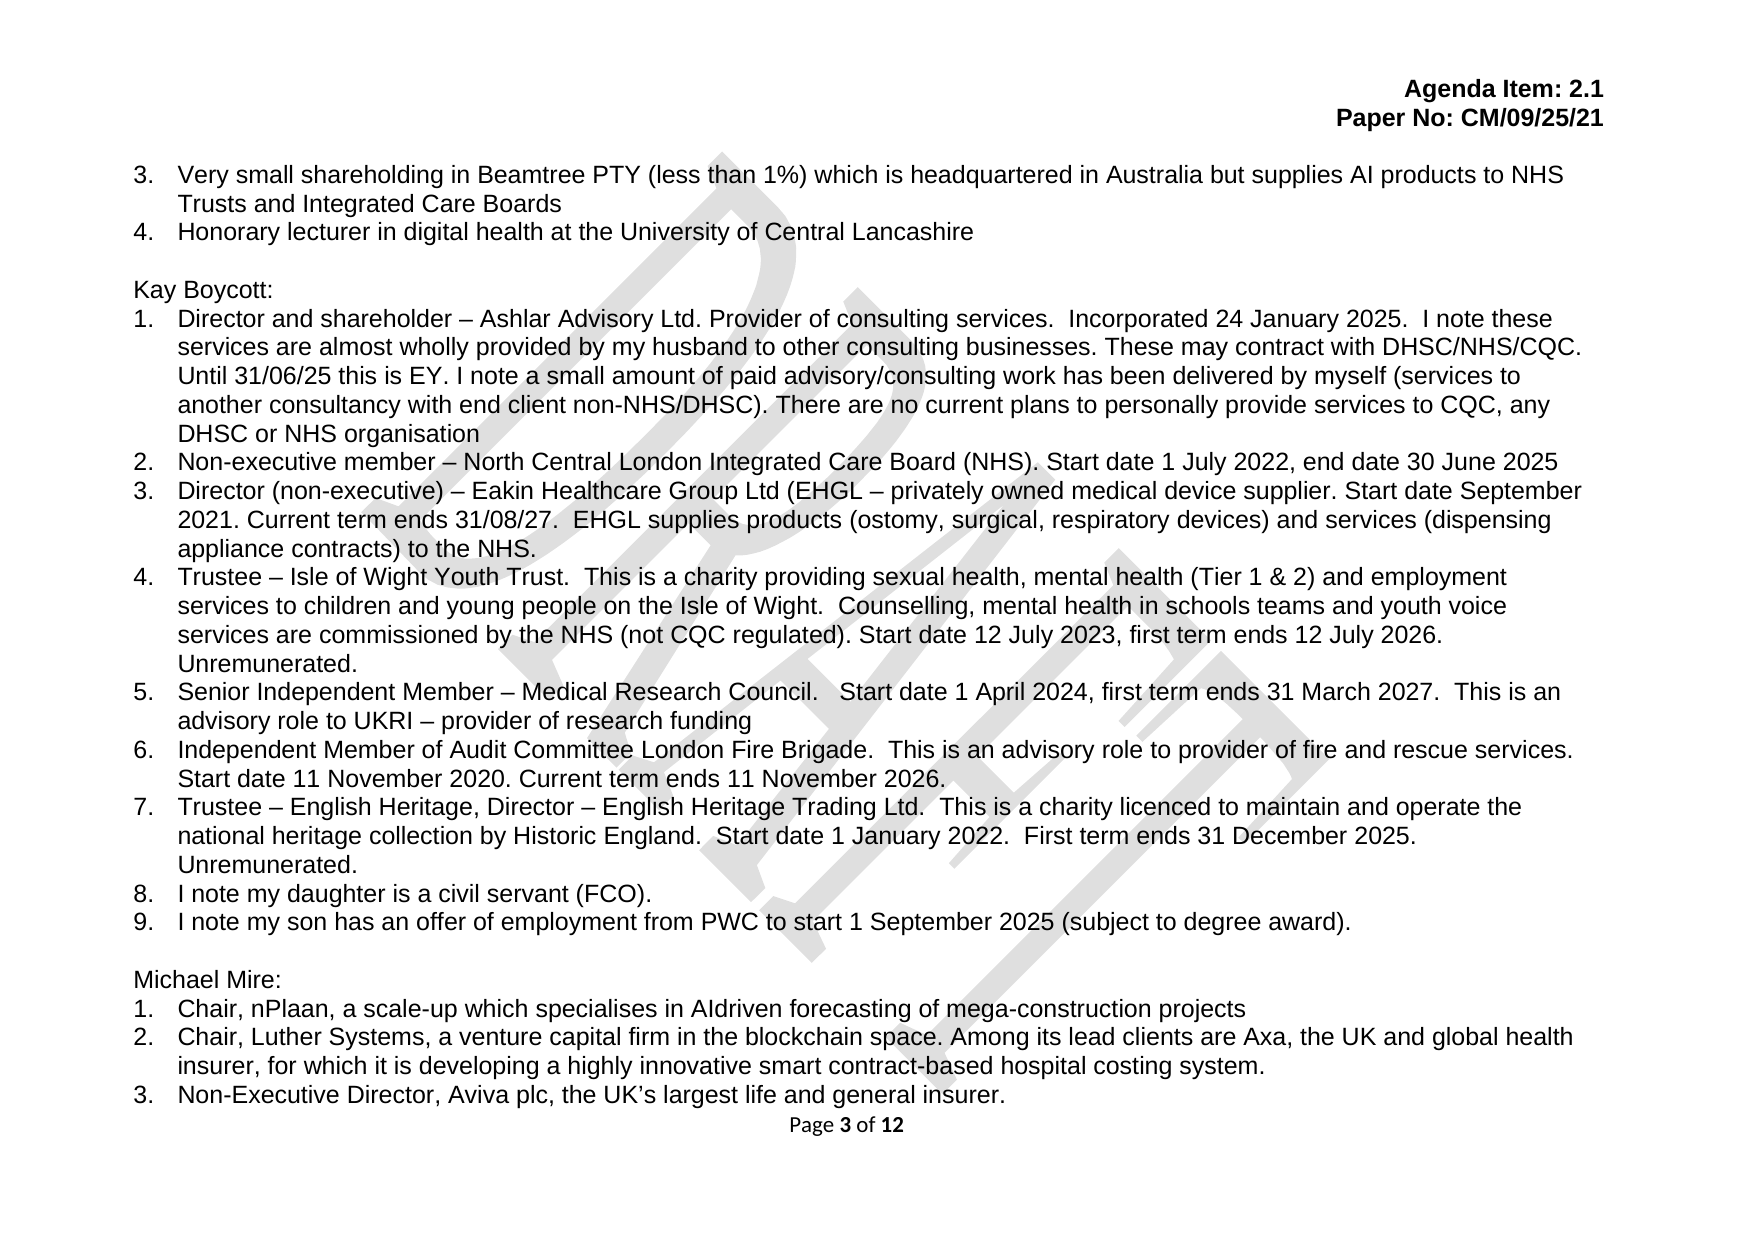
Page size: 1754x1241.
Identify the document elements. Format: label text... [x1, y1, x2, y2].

list [1092, 878, 1604, 907]
list Director (non-executive) – Eakin Healthcare Group Ltd (EHGL – privately owned medical device supplier. Start date September 2021. Current term ends 31/08/27. EHGL supplies products (ostomy, surgical, respiratory devices) and services (dispensing appliance contracts) to the NHS. [133, 476, 427, 562]
list Trustee – English Heritage, Director – English Heritage Trading Ltd. This is a charity licenced to maintain and operate the national heritage collection by Historic England. Start date 1 January 2022. First term ends 31 December 2025. Unremunerated. [758, 792, 905, 878]
text Kay Boycott: [89, 275, 628, 303]
list Director and shareholder – Ashlar Advisory Ltd. Provider of consulting services. Incorporated 24 January 2025. I note these services are almost wholly provided by my husband to other consulting businesses. These may contract with DHSC/NHS/CQC. Until 31/06/25 this is EY. I note a small amount of paid advisory/consulting work has been delivered by myself (services to another consultancy with end client non-NHS/DHSC). There are no current plans to personally provide services to CQC, any DHSC or NHS organisation [875, 303, 1604, 447]
list Trustee – Isle of Wight Youth Trust. This is a charity providing sexual health, mental health (Tier 1 & 2) and employment services to children and young people on the Isle of Wight. Counselling, mental health in schools teams and youth voice services are commissioned by the NHS (not CQC regulated). Start date 12 July 2023, first term ends 12 July 2026. Unremunerated. [904, 562, 1112, 677]
list Senior Independent Member – Medical Research Council. Start date 1 April 2024, first term ends 31 March 2027. This is an advisory role to UKRI – provider of research funding [1249, 677, 1604, 735]
list Chair, nPlaan, a scale-up which specialises in AIdriven forecasting of mega-construction projects [133, 993, 967, 1022]
list I note my daughter is a civil servant (FCO). [133, 878, 819, 907]
list Senior Independent Member – Medical Research Council. Start date 1 April 2024, first term ends 31 March 2027. This is an advisory role to UKRI – provider of research funding [1000, 677, 1193, 735]
list Independent Member of Audit Committee London Fire Brigade. This is an advisory role to provider of fire and rescue services. Start date 11 November 2020. Current term ends 11 November 2026. [1298, 735, 1604, 792]
list Director and shareholder – Ashlar Advisory Ltd. Provider of consulting services. Incorporated 24 January 2025. I note these services are almost wholly provided by my husband to other consulting businesses. These may contract with DHSC/NHS/CQC. Until 31/06/25 this is EY. I note a small amount of paid advisory/consulting work has been delivered by myself (services to another consultancy with end client non-NHS/DHSC). There are no current plans to personally provide services to CQC, any DHSC or NHS organisation [133, 303, 600, 447]
list Director and shareholder – Ashlar Advisory Ltd. Provider of consulting services. Incorporated 24 January 2025. I note these services are almost wholly provided by my husband to other consulting businesses. These may contract with DHSC/NHS/CQC. Until 31/06/25 this is EY. I note a small amount of paid advisory/consulting work has been delivered by myself (services to another consultancy with end client non-NHS/DHSC). There are no current plans to personally provide services to CQC, any DHSC or NHS organisation [495, 303, 748, 447]
list Independent Member of Audit Committee London Fire Brigade. This is an advisory role to provider of fire and rescue services. Start date 11 November 2020. Current term ends 11 November 2026. [979, 735, 1225, 792]
list Senior Independent Member – Medical Research Council. Start date 1 April 2024, first term ends 31 March 2027. This is an advisory role to UKRI – provider of research funding [713, 682, 828, 735]
list Honorary lecturer in digital health at the University of Central Lancashire [133, 217, 686, 246]
list Non-executive member – North Central London Integrated Care Board (NHS). Start date 1 July 2022, end date 30 June 2025 [867, 447, 1604, 476]
list Trustee – Isle of Wight Youth Trust. This is a charity providing sexual health, mental health (Tier 1 & 2) and employment services to children and young people on the Isle of Wight. Counselling, mental health in schools teams and youth voice services are commissioned by the NHS (not CQC regulated). Start date 12 July 2023, first term ends 12 July 2026. Unremunerated. [553, 562, 699, 677]
text [1006, 965, 1604, 993]
list Senior Independent Member – Medical Research Council. Start date 1 April 2024, first term ends 31 March 2027. This is an advisory role to UKRI – provider of research funding [626, 677, 761, 735]
list Trustee – Isle of Wight Youth Trust. This is a charity providing sexual health, mental health (Tier 1 & 2) and employment services to children and young people on the Isle of Wight. Counselling, mental health in schools teams and youth voice services are commissioned by the NHS (not CQC regulated). Start date 12 July 2023, first term ends 12 July 2026. Unremunerated. [1058, 607, 1173, 677]
list Trustee – English Heritage, Director – English Heritage Trading Ltd. This is a charity licenced to maintain and operate the national heritage collection by Historic England. Start date 1 January 2022. First term ends 31 December 2025. Unremunerated. [133, 792, 778, 878]
list Senior Independent Member – Medical Research Council. Start date 1 April 2024, first term ends 31 March 2027. This is an advisory role to UKRI – provider of research funding [133, 677, 625, 735]
list Very small shareholding in Beamtree PTY (less than 1%) which is headquartered in Australia but supplies AI products to NHS Trusts and Integrated Care Boards [732, 160, 1604, 217]
list Trustee – English Heritage, Director – English Heritage Trading Ltd. This is a charity licenced to maintain and operate the national heritage collection by Historic England. Start date 1 January 2022. First term ends 31 December 2025. Unremunerated. [1121, 792, 1604, 878]
list Trustee – English Heritage, Director – English Heritage Trading Ltd. This is a charity licenced to maintain and operate the national heritage collection by Historic England. Start date 1 January 2022. First term ends 31 December 2025. Unremunerated. [857, 792, 1168, 878]
list I note my son has an offer of employment from PWC to start 1 September 2025 (subject to degree award). [1063, 907, 1604, 936]
list Director and shareholder – Ashlar Advisory Ltd. Provider of consulting services. Incorporated 24 January 2025. I note these services are almost wholly provided by my husband to other consulting businesses. These may contract with DHSC/NHS/CQC. Until 31/06/25 this is EY. I note a small amount of paid advisory/consulting work has been delivered by myself (services to another consultancy with end client non-NHS/DHSC). There are no current plans to personally provide services to CQC, any DHSC or NHS organisation [766, 351, 893, 447]
list Non-executive member – North Central London Integrated Care Board (NHS). Start date 1 July 2022, end date 30 June 2025 [466, 447, 632, 476]
list Director (non-executive) – Eakin Healthcare Group Ltd (EHGL – privately owned medical device supplier. Start date September 2021. Current term ends 31/08/27. EHGL supplies products (ostomy, surgical, respiratory devices) and services (dispensing appliance contracts) to the NHS. [427, 476, 601, 558]
list Very small shareholding in Beamtree PTY (less than 1%) which is headquartered in Australia but supplies AI products to NHS Trusts and Integrated Care Boards [133, 160, 715, 217]
list Senior Independent Member – Medical Research Council. Start date 1 April 2024, first term ends 31 March 2027. This is an advisory role to UKRI – provider of research funding [859, 677, 1020, 735]
list [828, 878, 1082, 907]
list Independent Member of Audit Committee London Fire Brigade. This is an advisory role to provider of fire and rescue services. Start date 11 November 2020. Current term ends 11 November 2026. [133, 735, 639, 792]
list Chair, Luther Systems, a venture capital firm in the blockchain space. Among its lead clients are Axa, the UK and global health insurer, for which it is developing a highly innovative smart contract-based hospital costing system. [946, 1022, 1604, 1080]
list Director (non-executive) – Eakin Healthcare Group Ltd (EHGL – privately owned medical device supplier. Start date September 2021. Current term ends 31/08/27. EHGL supplies products (ostomy, surgical, respiratory devices) and services (dispensing appliance contracts) to the NHS. [732, 476, 1018, 562]
list Chair, Luther Systems, a venture capital firm in the blockchain space. Among its lead clients are Axa, the UK and global health insurer, for which it is developing a highly innovative smart contract-based hospital costing system. [133, 1022, 927, 1080]
list Independent Member of Audit Committee London Fire Brigade. This is an advisory role to provider of fire and rescue services. Start date 11 November 2020. Current term ends 11 November 2026. [665, 735, 823, 792]
list Non-Executive Director, Aviva plc, the UK’s largest life and general insurer. [133, 1080, 1604, 1108]
list Chair, nPlaan, a scale-up which specialises in AIdriven forecasting of mega-construction projects [990, 993, 1604, 1022]
list Trustee – Isle of Wight Youth Trust. This is a charity providing sexual health, mental health (Tier 1 & 2) and employment services to children and young people on the Isle of Wight. Counselling, mental health in schools teams and youth voice services are commissioned by the NHS (not CQC regulated). Start date 12 July 2023, first term ends 12 July 2026. Unremunerated. [809, 562, 958, 677]
list Director and shareholder – Ashlar Advisory Ltd. Provider of consulting services. Incorporated 24 January 2025. I note these services are almost wholly provided by my husband to other consulting businesses. These may contract with DHSC/NHS/CQC. Until 31/06/25 this is EY. I note a small amount of paid advisory/consulting work has been delivered by myself (services to another consultancy with end client non-NHS/DHSC). There are no current plans to personally provide services to CQC, any DHSC or NHS organisation [673, 303, 851, 447]
list Director (non-executive) – Eakin Healthcare Group Ltd (EHGL – privately owned medical device supplier. Start date September 2021. Current term ends 31/08/27. EHGL supplies products (ostomy, surgical, respiratory devices) and services (dispensing appliance contracts) to the NHS. [993, 476, 1604, 562]
list Trustee – Isle of Wight Youth Trust. This is a charity providing sexual health, mental health (Tier 1 & 2) and employment services to children and young people on the Isle of Wight. Counselling, mental health in schools teams and youth voice services are commissioned by the NHS (not CQC regulated). Start date 12 July 2023, first term ends 12 July 2026. Unremunerated. [661, 562, 908, 677]
text [639, 275, 758, 303]
list I note my son has an offer of employment from PWC to start 1 September 2025 (subject to degree award). [133, 907, 783, 936]
list Director (non-executive) – Eakin Healthcare Group Ltd (EHGL – privately owned medical device supplier. Start date September 2021. Current term ends 31/08/27. EHGL supplies products (ostomy, surgical, respiratory devices) and services (dispensing appliance contracts) to the NHS. [537, 476, 699, 562]
list Trustee – Isle of Wight Youth Trust. This is a charity providing sexual health, mental health (Tier 1 & 2) and employment services to children and young people on the Isle of Wight. Counselling, mental health in schools teams and youth voice services are commissioned by the NHS (not CQC regulated). Start date 12 July 2023, first term ends 12 July 2026. Unremunerated. [133, 562, 613, 677]
text [784, 275, 1604, 303]
text Michael Mire: [89, 965, 995, 993]
list I note my son has an offer of employment from PWC to start 1 September 2025 (subject to degree award). [818, 907, 1053, 936]
list Honorary lecturer in digital health at the University of Central Lancashire [696, 217, 758, 246]
list Independent Member of Audit Committee London Fire Brigade. This is an advisory role to provider of fire and rescue services. Start date 11 November 2020. Current term ends 11 November 2026. [1207, 739, 1291, 792]
list Non-executive member – North Central London Integrated Care Board (NHS). Start date 1 July 2022, end date 30 June 2025 [737, 447, 855, 476]
list Non-executive member – North Central London Integrated Care Board (NHS). Start date 1 July 2022, end date 30 June 2025 [133, 447, 456, 476]
list Non-executive member – North Central London Integrated Care Board (NHS). Start date 1 July 2022, end date 30 June 2025 [644, 447, 728, 476]
list Senior Independent Member – Medical Research Council. Start date 1 April 2024, first term ends 31 March 2027. This is an advisory role to UKRI – provider of research funding [1151, 689, 1241, 735]
list Independent Member of Audit Committee London Fire Brigade. This is an advisory role to provider of fire and rescue services. Start date 11 November 2020. Current term ends 11 November 2026. [815, 735, 962, 792]
list Honorary lecturer in digital health at the University of Central Lancashire [787, 217, 1604, 246]
list Trustee – Isle of Wight Youth Trust. This is a charity providing sexual health, mental health (Tier 1 & 2) and employment services to children and young people on the Isle of Wight. Counselling, mental health in schools teams and youth voice services are commissioned by the NHS (not CQC regulated). Start date 12 July 2023, first term ends 12 July 2026. Unremunerated. [1134, 562, 1604, 677]
